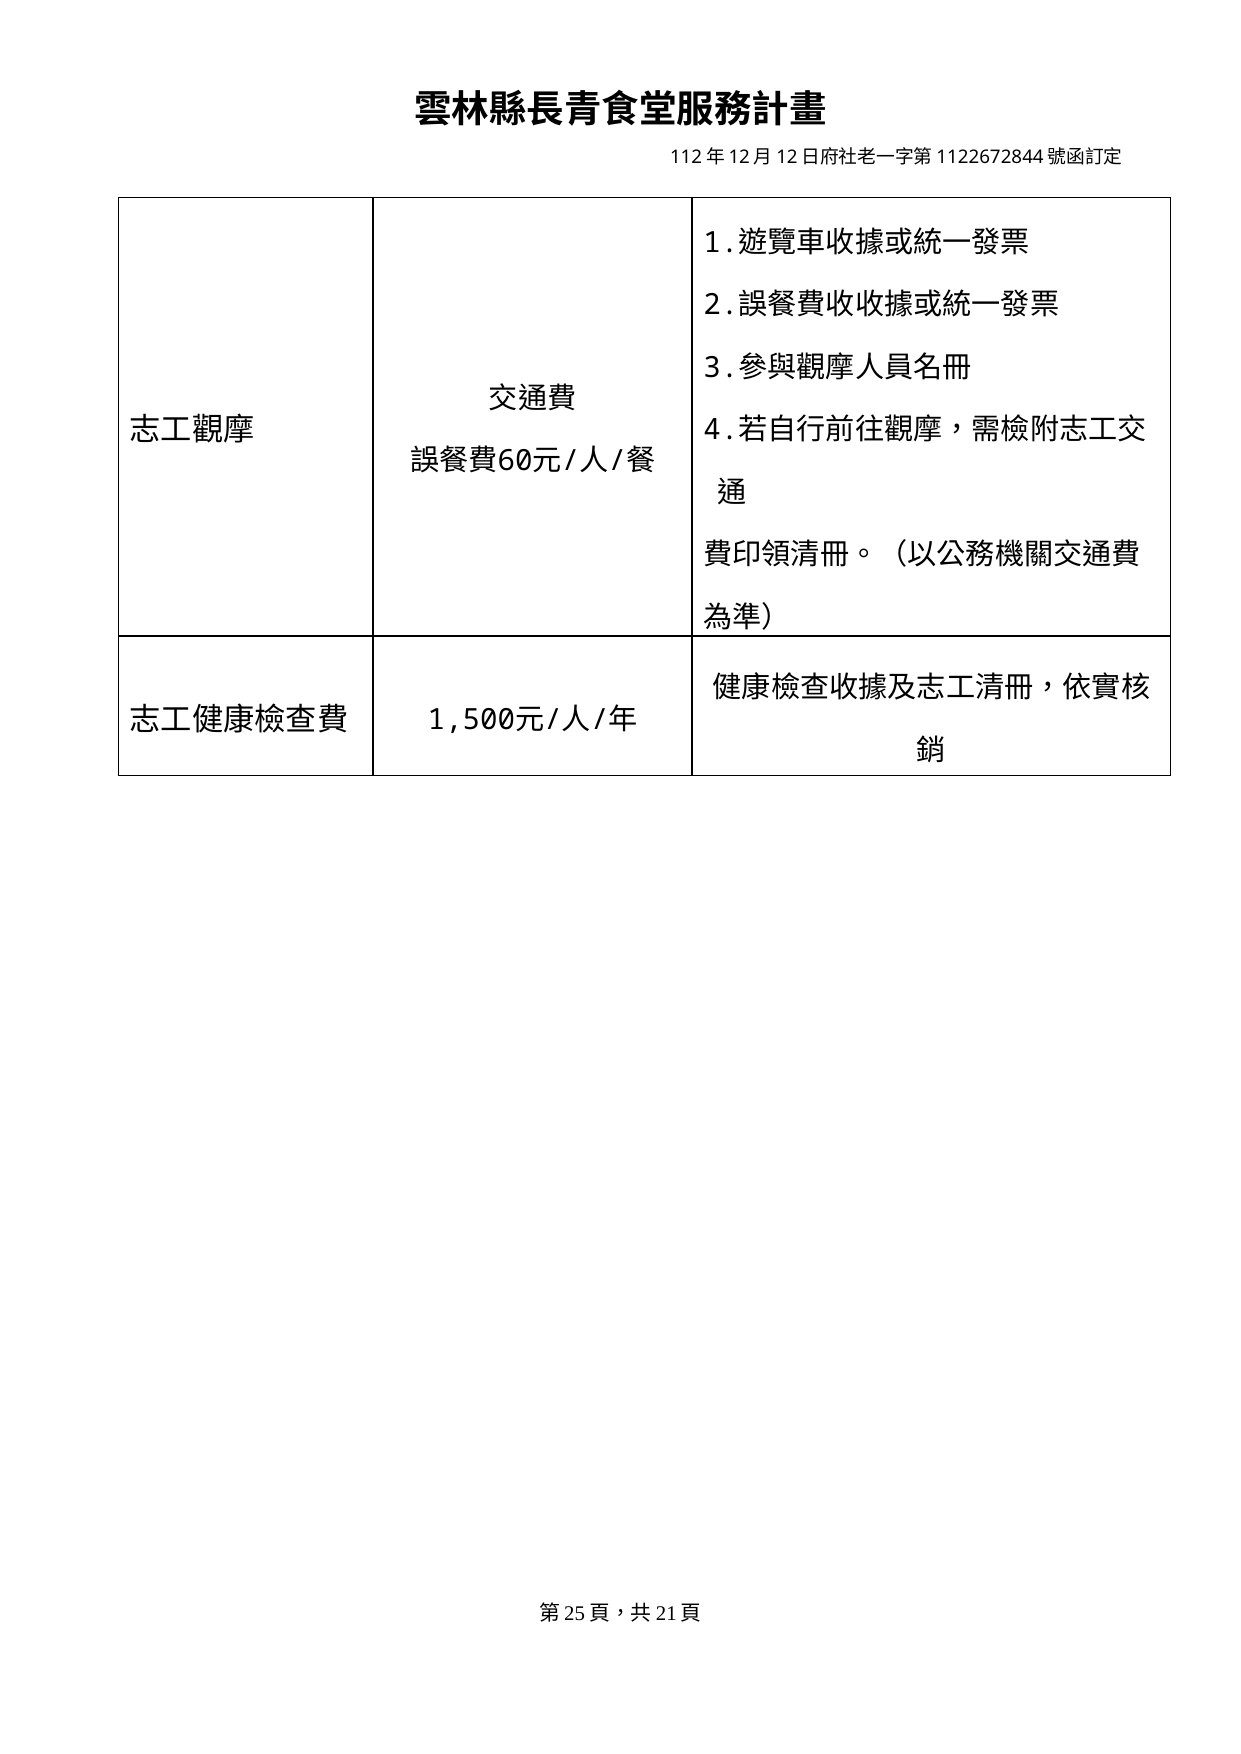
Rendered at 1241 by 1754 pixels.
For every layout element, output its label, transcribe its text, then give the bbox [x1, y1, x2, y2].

table_cell 健康檢查收據及志工清冊，依實核銷 [693, 637, 1170, 775]
table_cell 1,500元/人/年 [374, 637, 691, 775]
table_cell 交通費 誤餐費60元/人/餐 [374, 198, 691, 635]
table_cell 志工健康檢查費 [119, 637, 372, 775]
table_cell 1.遊覽車收據或統一發票 2.誤餐費收收據或統一發票 3.參與觀摩人員名冊 4.若自行前往觀摩，需檢附志工交通 費印領清冊。（以公務機關交通費 為準） [693, 198, 1170, 635]
table_cell 志工觀摩 [119, 198, 372, 635]
